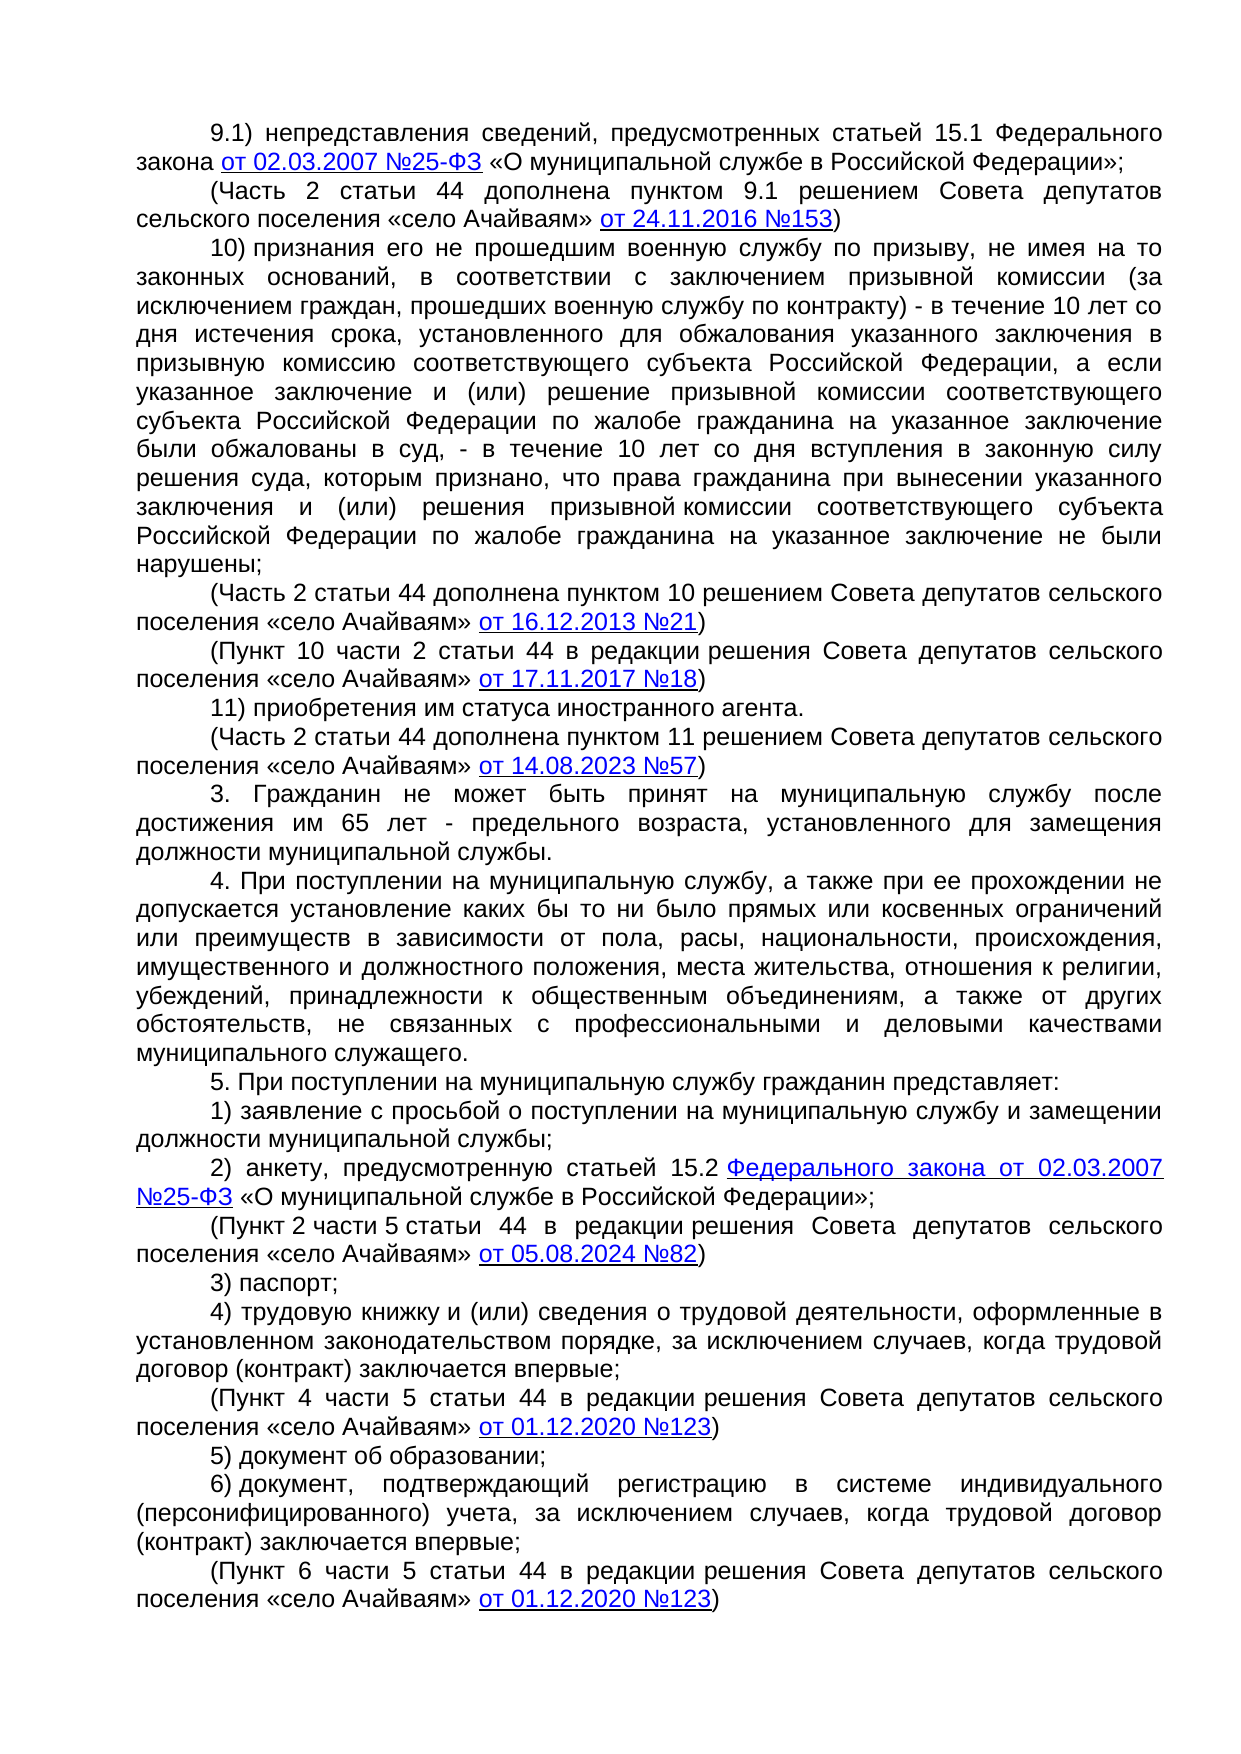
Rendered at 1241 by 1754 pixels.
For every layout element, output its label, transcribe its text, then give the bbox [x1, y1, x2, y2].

text 4. При поступлении на муниципальную службу, а также при ее прохождении не допускается установление каких бы то ни было прямых или косвенных ограничений или преимуществ в зависимости от пола, расы, национальности, происхождения, имущественного и должностного положения, места жительства, отношения к религии, убеждений, принадлежности к общественным объединениям, а также от других обстоятельств, не связанных с профессиональными и деловыми качествами муниципального служащего. [136, 866, 1163, 1067]
text 1) заявление с просьбой о поступлении на муниципальную службу и замещении должности муниципальной службы; [136, 1096, 1163, 1153]
text 9.1) непредставления сведений, предусмотренных статьей 15.1 Федерального закона от 02.03.2007 №25-ФЗ «О муниципальной службе в Российской Федерации»; [136, 118, 1163, 176]
text 3. Гражданин не может быть принят на муниципальную службу после достижения им 65 лет - предельного возраста, установленного для замещения должности муниципальной службы. [136, 779, 1163, 866]
text 11) приобретения им статуса иностранного агента. [136, 693, 1163, 722]
text (Часть 2 статьи 44 дополнена пунктом 9.1 решением Совета депутатов сельского поселения «село Ачайваям» от 24.11.2016 №153) [136, 176, 1163, 233]
text 4) трудовую книжку и (или) сведения о трудовой деятельности, оформленные в установленном законодательством порядке, за исключением случаев, когда трудовой договор (контракт) заключается впервые; [136, 1297, 1163, 1383]
text (Пункт 6 части 5 статьи 44 в редакции решения Совета депутатов сельского поселения «село Ачайваям» от 01.12.2020 №123) [136, 1556, 1163, 1613]
text (Пункт 4 части 5 статьи 44 в редакции решения Совета депутатов сельского поселения «село Ачайваям» от 01.12.2020 №123) [136, 1383, 1163, 1441]
text (Часть 2 статьи 44 дополнена пунктом 11 решением Совета депутатов сельского поселения «село Ачайваям» от 14.08.2023 №57) [136, 722, 1163, 779]
text 2) анкету, предусмотренную статьей 15.2 Федерального закона от 02.03.2007 №25-ФЗ «О муниципальной службе в Российской Федерации»; [136, 1153, 1163, 1211]
text (Часть 2 статьи 44 дополнена пунктом 10 решением Совета депутатов сельского поселения «село Ачайваям» от 16.12.2013 №21) [136, 578, 1163, 636]
text 6) документ, подтверждающий регистрацию в системе индивидуального (персонифицированного) учета, за исключением случаев, когда трудовой договор (контракт) заключается впервые; [136, 1469, 1163, 1556]
text 5. При поступлении на муниципальную службу гражданин представляет: [136, 1067, 1163, 1096]
text (Пункт 10 части 2 статьи 44 в редакции решения Совета депутатов сельского поселения «село Ачайваям» от 17.11.2017 №18) [136, 636, 1163, 693]
text (Пункт 2 части 5 статьи 44 в редакции решения Совета депутатов сельского поселения «село Ачайваям» от 05.08.2024 №82) [136, 1211, 1163, 1268]
text 10) признания его не прошедшим военную службу по призыву, не имея на то законных оснований, в соответствии с заключением призывной комиссии (за исключением граждан, прошедших военную службу по контракту) - в течение 10 лет со дня истечения срока, установленного для обжалования указанного заключения в призывную комиссию соответствующего субъекта Российской Федерации, а если указанное заключение и (или) решение призывной комиссии соответствующего субъекта Российской Федерации по жалобе гражданина на указанное заключение были обжалованы в суд, - в течение 10 лет со дня вступления в законную силу решения суда, которым признано, что права гражданина при вынесении указанного заключения и (или) решения призывной комиссии соответствующего субъекта Российской Федерации по жалобе гражданина на указанное заключение не были нарушены; [136, 233, 1163, 578]
text 5) документ об образовании; [136, 1441, 1163, 1469]
text 3) паспорт; [136, 1268, 1163, 1297]
